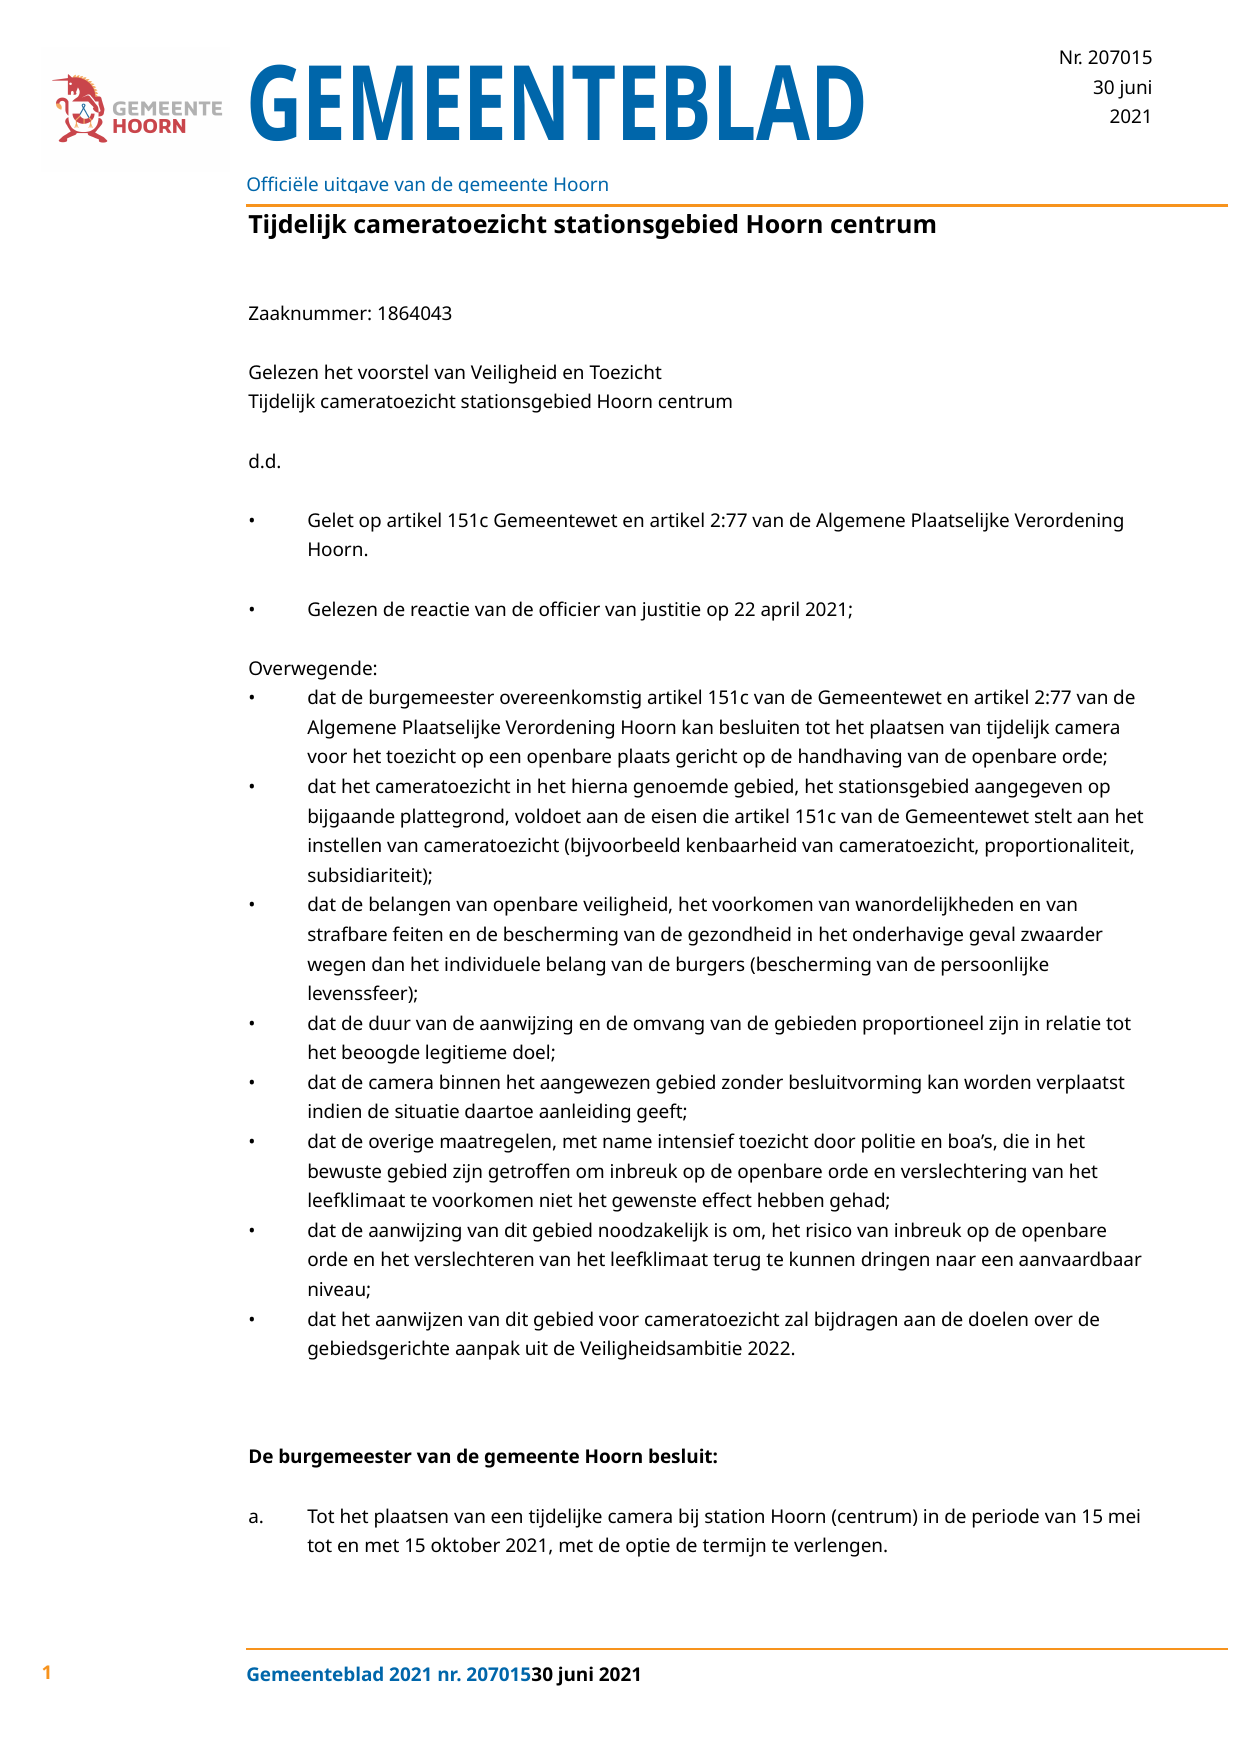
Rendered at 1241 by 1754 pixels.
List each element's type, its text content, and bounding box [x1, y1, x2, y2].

list dat de duur van de aanwijzing en de omvang van de gebieden proportioneel zijn in relatie tot het beoogde legitieme doel; [248, 1010, 1152, 1065]
list dat de aanwijzing van dit gebied noodzakelijk is om, het risico van inbreuk op de openbare orde en het verslechteren van het leefklimaat terug te kunnen dringen naar een aanvaardbaar niveau; [248, 1217, 1152, 1302]
list dat de camera binnen het aangewezen gebied zonder besluitvorming kan worden verplaatst indien de situatie daartoe aanleiding geeft; [248, 1069, 1152, 1124]
list Gelezen de reactie van de officier van justitie op 22 april 2021; [248, 596, 1152, 621]
picture [41, 47, 231, 172]
text Tijdelijk cameratoezicht stationsgebied Hoorn centrum [248, 389, 1152, 414]
text Zaaknummer: 1864043 [248, 300, 1152, 326]
list Gelet op artikel 151c Gemeentewet en artikel 2:77 van de Algemene Plaatselijke Verordening Hoorn. [248, 507, 1152, 562]
list dat de overige maatregelen, met name intensief toezicht door politie en boa’s, die in het bewuste gebied zijn getroffen om inbreuk op de openbare orde en verslechtering van het leefklimaat te voorkomen niet het gewenste effect hebben gehad; [248, 1128, 1152, 1213]
list dat de belangen van openbare veiligheid, het voorkomen van wanordelijkheden en van strafbare feiten en de bescherming van de gezondheid in het onderhavige geval zwaarder wegen dan het individuele belang van de burgers (bescherming van de persoonlijke levenssfeer); [248, 892, 1152, 1006]
list Tot het plaatsen van een tijdelijke camera bij station Hoorn (centrum) in de periode van 15 mei tot en met 15 oktober 2021, met de optie de termijn te verlengen. [248, 1503, 1152, 1558]
list dat het cameratoezicht in het hierna genoemde gebied, het stationsgebied aangegeven op bijgaande plattegrond, voldoet aan de eisen die artikel 151c van de Gemeentewet stelt aan het instellen van cameratoezicht (bijvoorbeeld kenbaarheid van cameratoezicht, proportionaliteit, subsidiariteit); [248, 773, 1152, 888]
list dat de burgemeester overeenkomstig artikel 151c van de Gemeentewet en artikel 2:77 van de Algemene Plaatselijke Verordening Hoorn kan besluiten tot het plaatsen van tijdelijk camera voor het toezicht op een openbare plaats gericht op de handhaving van de openbare orde; [248, 684, 1152, 769]
text Gelezen het voorstel van Veiligheid en Toezicht [248, 359, 1152, 385]
text d.d. [248, 448, 1152, 473]
text Overwegende: [248, 655, 1152, 681]
text Tijdelijk cameratoezicht stationsgebied Hoorn centrum [248, 207, 1152, 241]
list dat het aanwijzen van dit gebied voor cameratoezicht zal bijdragen aan de doelen over de gebiedsgerichte aanpak uit de Veiligheidsambitie 2022. [248, 1306, 1152, 1361]
text De burgemeester van de gemeente Hoorn besluit: [248, 1444, 1152, 1469]
